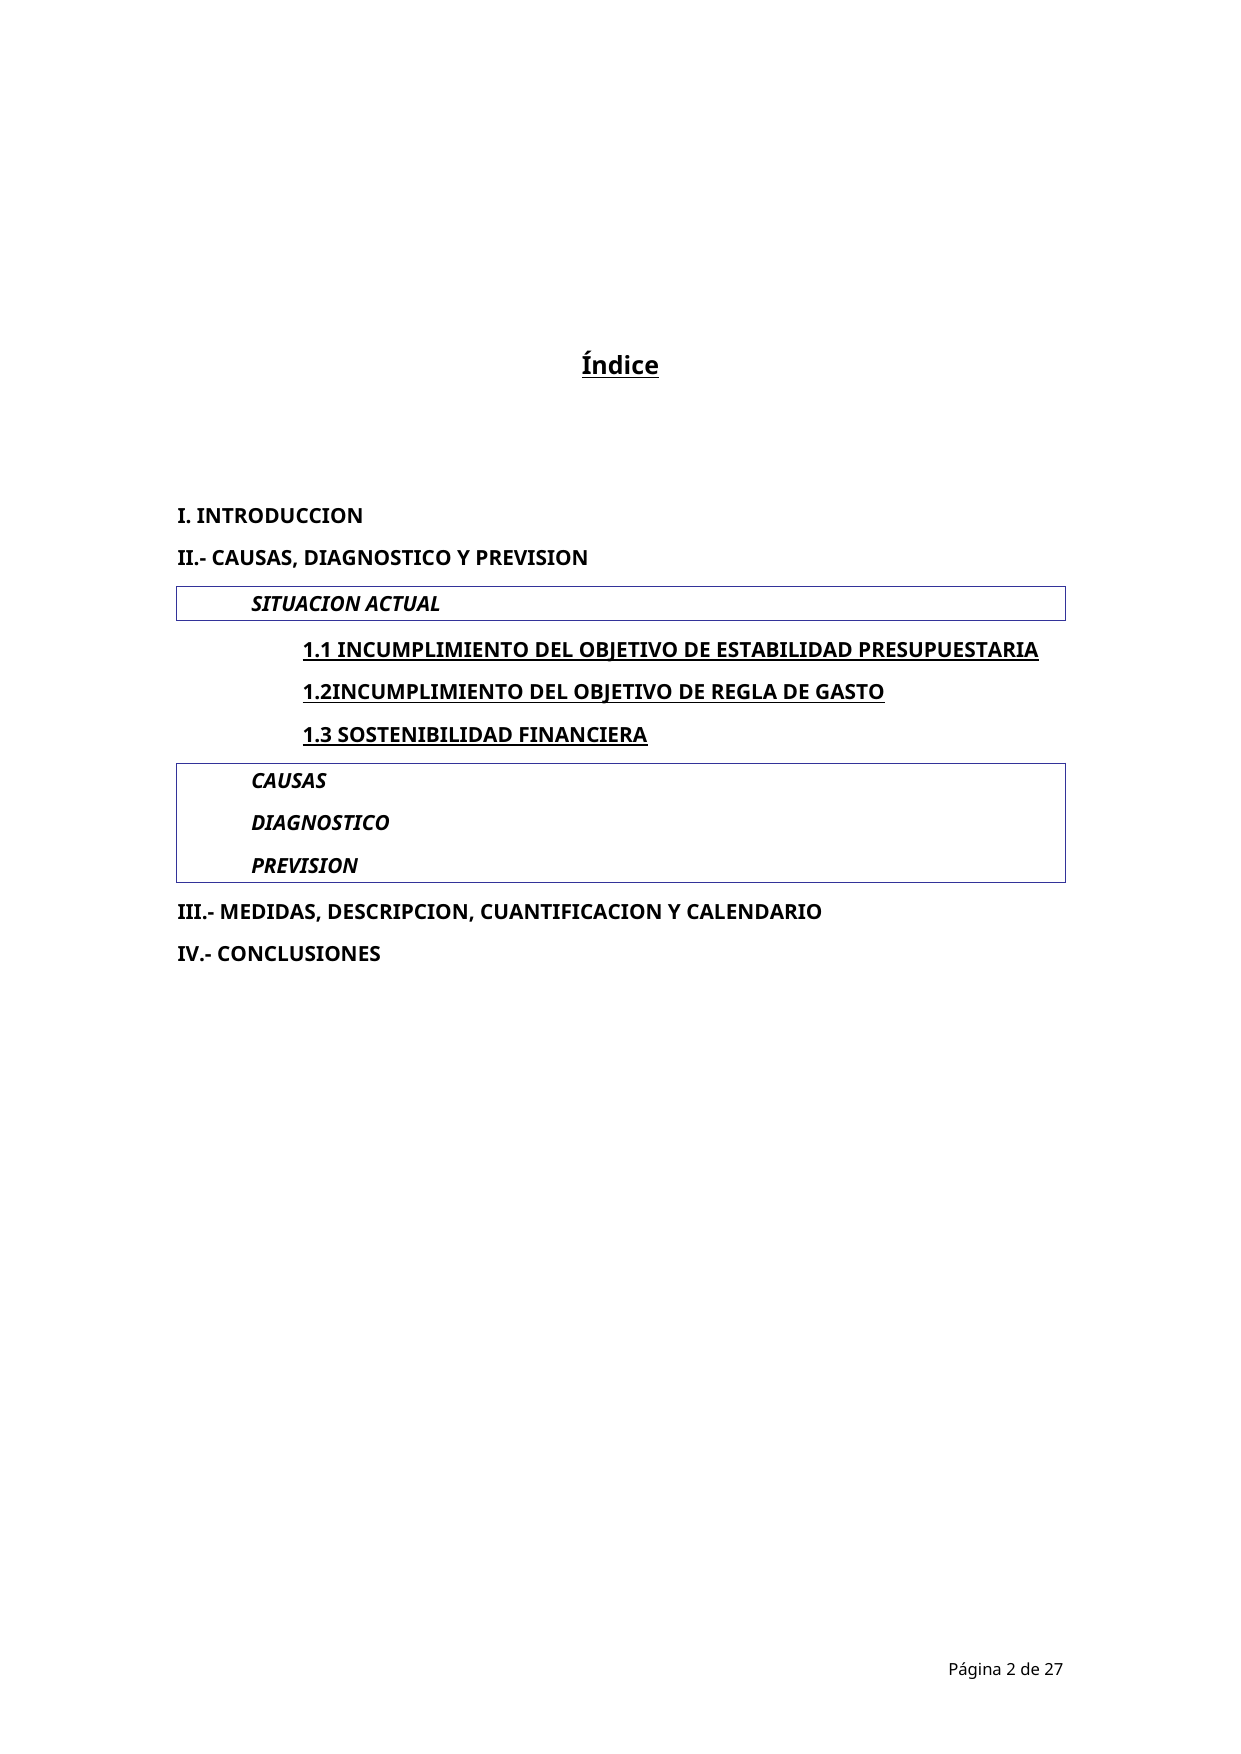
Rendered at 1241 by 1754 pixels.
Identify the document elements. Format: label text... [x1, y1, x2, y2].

subtitle PREVISION [177, 848, 1065, 882]
text 1.1 INCUMPLIMIENTO DEL OBJETIVO DE ESTABILIDAD PRESUPUESTARIA [302, 635, 1063, 663]
subtitle CAUSAS [177, 764, 1065, 794]
text 1.2INCUMPLIMIENTO DEL OBJETIVO DE REGLA DE GASTO [302, 677, 1063, 706]
text III.- MEDIDAS, DESCRIPCION, CUANTIFICACION Y CALENDARIO [177, 897, 1063, 925]
text Índice [177, 348, 1063, 382]
text II.- CAUSAS, DIAGNOSTICO Y PREVISION [177, 543, 1063, 572]
text 1.3 SOSTENIBILIDAD FINANCIERA [302, 720, 1063, 748]
text IV.- CONCLUSIONES [177, 939, 1063, 968]
text I. INTRODUCCION [177, 501, 1063, 529]
subtitle SITUACION ACTUAL [177, 587, 1065, 620]
subtitle DIAGNOSTICO [177, 805, 1065, 837]
